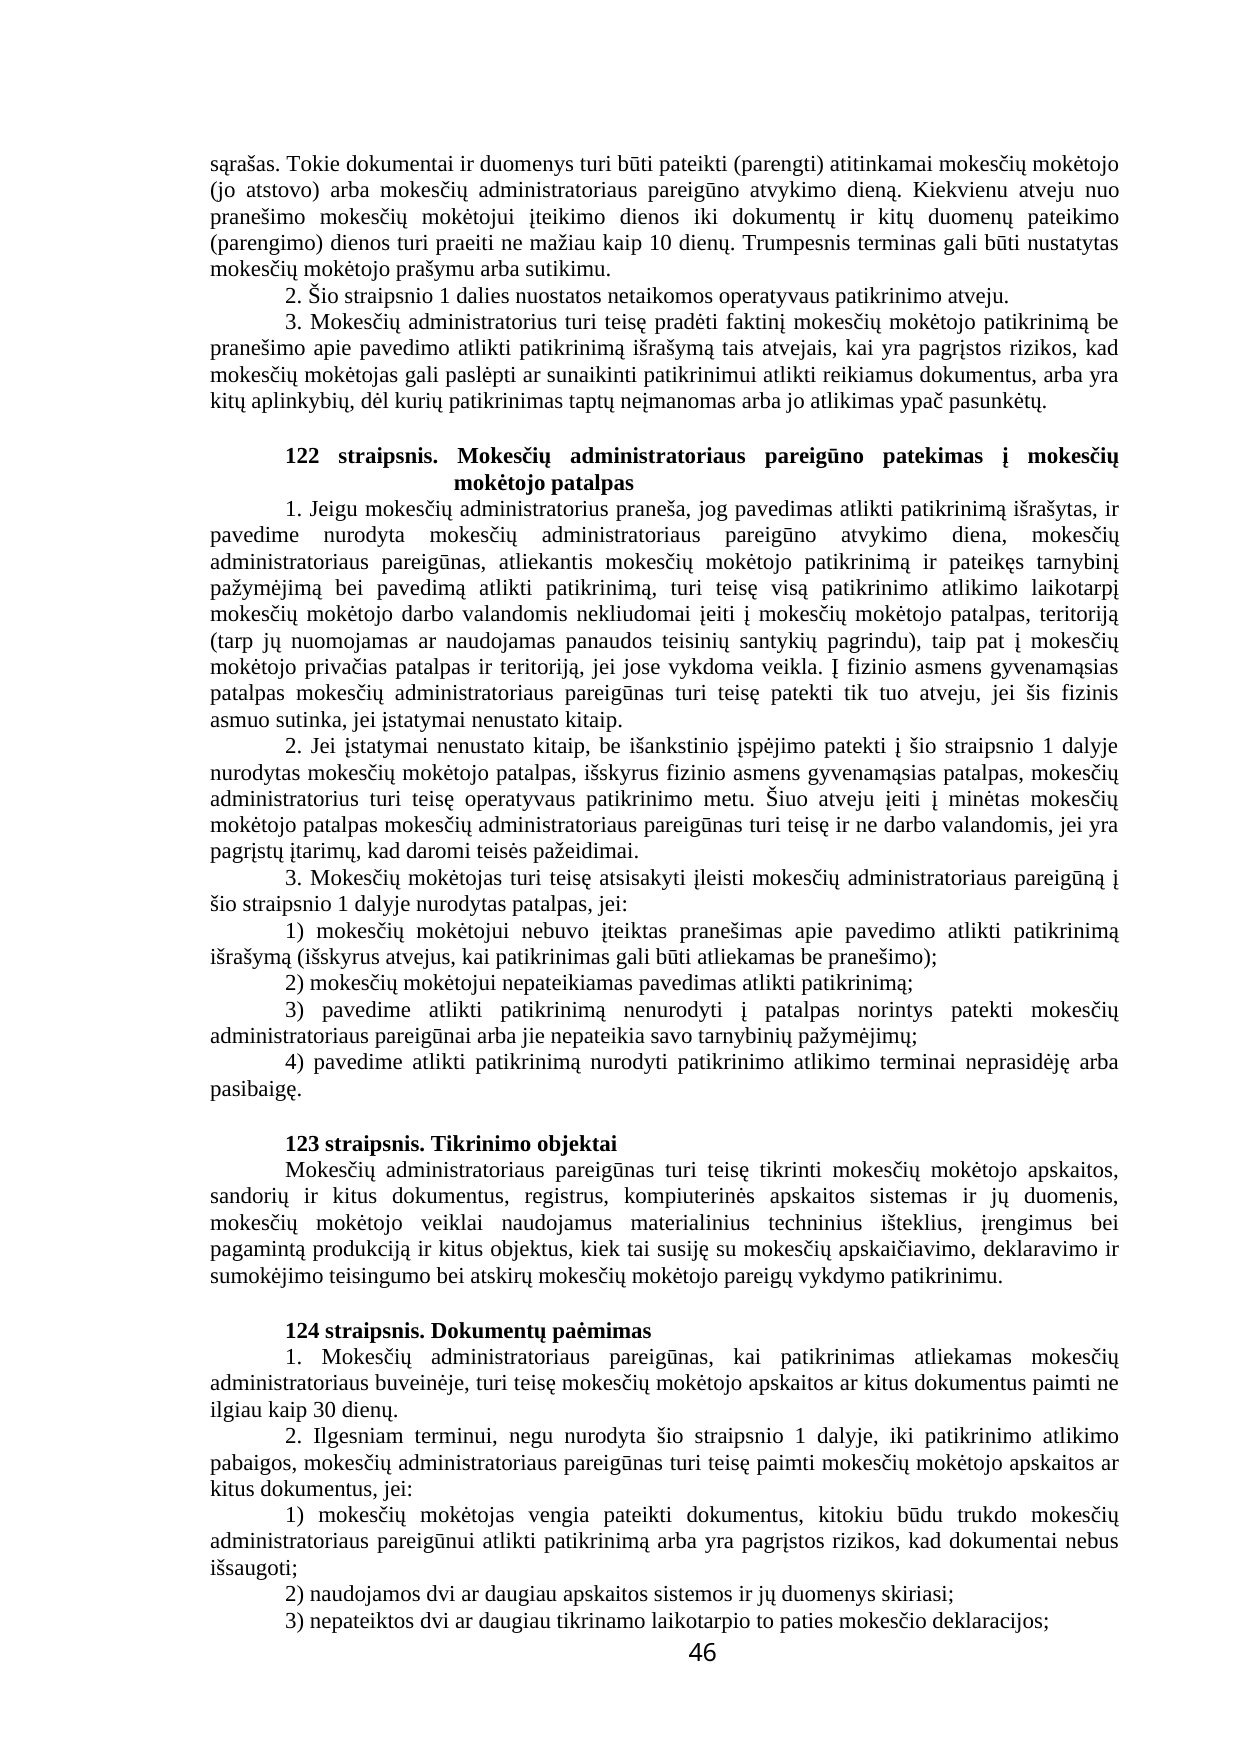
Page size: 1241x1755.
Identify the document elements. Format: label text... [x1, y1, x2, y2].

text 3) pavedime atlikti patikrinimą nenurodyti į patalpas norintys patekti mokesčių administratoriaus pareigūnai arba jie nepateikia savo tarnybinių pažymėjimų; [210, 996, 1120, 1048]
text 123 straipsnis. Tikrinimo objektai [210, 1130, 1120, 1156]
text Mokesčių administratoriaus pareigūnas turi teisę tikrinti mokesčių mokėtojo apskaitos, sandorių ir kitus dokumentus, registrus, kompiuterinės apskaitos sistemas ir jų duomenis, mokesčių mokėtojo veiklai naudojamus materialinius techninius išteklius, įrengimus bei pagamintą produkciją ir kitus objektus, kiek tai susiję su mokesčių apskaičiavimo, deklaravimo ir sumokėjimo teisingumo bei atskirų mokesčių mokėtojo pareigų vykdymo patikrinimu. [210, 1156, 1120, 1288]
text 2) mokesčių mokėtojui nepateikiamas pavedimas atlikti patikrinimą; [210, 969, 1120, 996]
text 1) mokesčių mokėtojui nebuvo įteiktas pranešimas apie pavedimo atlikti patikrinimą išrašymą (išskyrus atvejus, kai patikrinimas gali būti atliekamas be pranešimo); [210, 917, 1120, 969]
text 3. Mokesčių mokėtojas turi teisę atsisakyti įleisti mokesčių administratoriaus pareigūną į šio straipsnio 1 dalyje nurodytas patalpas, jei: [210, 864, 1120, 917]
text 3. Mokesčių administratorius turi teisę pradėti faktinį mokesčių mokėtojo patikrinimą be pranešimo apie pavedimo atlikti patikrinimą išrašymą tais atvejais, kai yra pagrįstos rizikos, kad mokesčių mokėtojas gali paslėpti ar sunaikinti patikrinimui atlikti reikiamus dokumentus, arba yra kitų aplinkybių, dėl kurių patikrinimas taptų neįmanomas arba jo atlikimas ypač pasunkėtų. [210, 308, 1120, 413]
text 3) nepateiktos dvi ar daugiau tikrinamo laikotarpio to paties mokesčio deklaracijos; [210, 1607, 1120, 1633]
text sąrašas. Tokie dokumentai ir duomenys turi būti pateikti (parengti) atitinkamai mokesčių mokėtojo (jo atstovo) arba mokesčių administratoriaus pareigūno atvykimo dieną. Kiekvienu atveju nuo pranešimo mokesčių mokėtojui įteikimo dienos iki dokumentų ir kitų duomenų pateikimo (parengimo) dienos turi praeiti ne mažiau kaip 10 dienų. Trumpesnis terminas gali būti nustatytas mokesčių mokėtojo prašymu arba sutikimu. [210, 150, 1120, 282]
text 124 straipsnis. Dokumentų paėmimas [210, 1317, 1120, 1343]
text 2. Jei įstatymai nenustato kitaip, be išankstinio įspėjimo patekti į šio straipsnio 1 dalyje nurodytas mokesčių mokėtojo patalpas, išskyrus fizinio asmens gyvenamąsias patalpas, mokesčių administratorius turi teisę operatyvaus patikrinimo metu. Šiuo atveju įeiti į minėtas mokesčių mokėtojo patalpas mokesčių administratoriaus pareigūnas turi teisę ir ne darbo valandomis, jei yra pagrįstų įtarimų, kad daromi teisės pažeidimai. [210, 732, 1120, 864]
text 2. Šio straipsnio 1 dalies nuostatos netaikomos operatyvaus patikrinimo atveju. [210, 282, 1120, 308]
text 1. Mokesčių administratoriaus pareigūnas, kai patikrinimas atliekamas mokesčių administratoriaus buveinėje, turi teisę mokesčių mokėtojo apskaitos ar kitus dokumentus paimti ne ilgiau kaip 30 dienų. [210, 1343, 1120, 1422]
text 1) mokesčių mokėtojas vengia pateikti dokumentus, kitokiu būdu trukdo mokesčių administratoriaus pareigūnui atlikti patikrinimą arba yra pagrįstos rizikos, kad dokumentai nebus išsaugoti; [210, 1501, 1120, 1580]
text 1. Jeigu mokesčių administratorius praneša, jog pavedimas atlikti patikrinimą išrašytas, ir pavedime nurodyta mokesčių administratoriaus pareigūno atvykimo diena, mokesčių administratoriaus pareigūnas, atliekantis mokesčių mokėtojo patikrinimą ir pateikęs tarnybinį pažymėjimą bei pavedimą atlikti patikrinimą, turi teisę visą patikrinimo atlikimo laikotarpį mokesčių mokėtojo darbo valandomis nekliudomai įeiti į mokesčių mokėtojo patalpas, teritoriją (tarp jų nuomojamas ar naudojamas panaudos teisinių santykių pagrindu), taip pat į mokesčių mokėtojo privačias patalpas ir teritoriją, jei jose vykdoma veikla. Į fizinio asmens gyvenamąsias patalpas mokesčių administratoriaus pareigūnas turi teisę patekti tik tuo atveju, jei šis fizinis asmuo sutinka, jei įstatymai nenustato kitaip. [210, 495, 1120, 732]
text 122 straipsnis. Mokesčių administratoriaus pareigūno patekimas į mokesčių mokėtojo patalpas [285, 442, 1120, 495]
text 2) naudojamos dvi ar daugiau apskaitos sistemos ir jų duomenys skiriasi; [210, 1580, 1120, 1607]
text 4) pavedime atlikti patikrinimą nurodyti patikrinimo atlikimo terminai neprasidėję arba pasibaigę. [210, 1048, 1120, 1101]
text 2. Ilgesniam terminui, negu nurodyta šio straipsnio 1 dalyje, iki patikrinimo atlikimo pabaigos, mokesčių administratoriaus pareigūnas turi teisę paimti mokesčių mokėtojo apskaitos ar kitus dokumentus, jei: [210, 1422, 1120, 1501]
